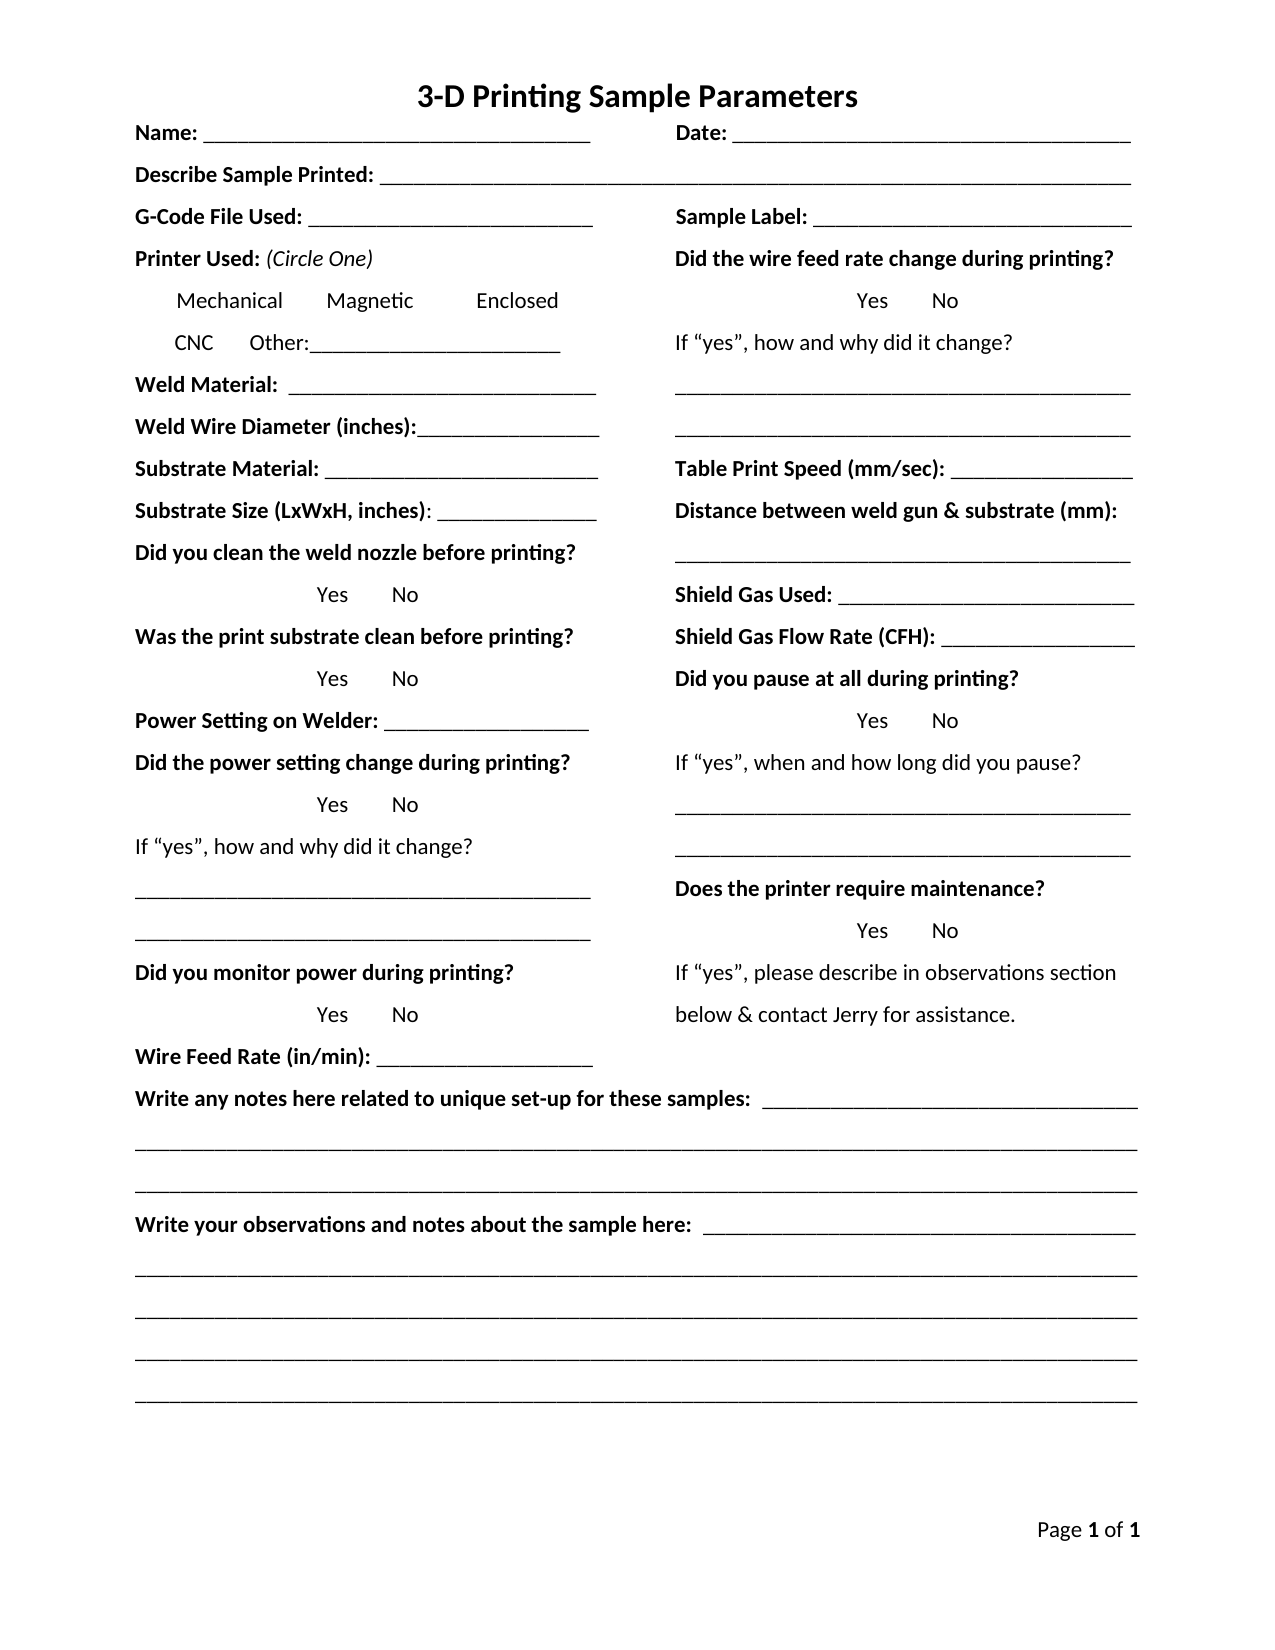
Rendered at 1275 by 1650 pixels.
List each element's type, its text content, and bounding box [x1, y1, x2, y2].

text Weld Material: ___________________________ [135, 370, 600, 398]
text Was the print substrate clean before printing? [135, 622, 600, 650]
text Yes No [135, 664, 600, 692]
text G-Code File Used: _________________________ Sample Label: ____________________________ [135, 202, 1140, 231]
text Mechanical Magnetic Enclosed [135, 286, 600, 314]
text ________________________________________________________________________________________________________________________________________________________________________________________________________________________________________________________________________________________________________________________________________________________________ [135, 1252, 1140, 1406]
text ________________________________________________________________________________________________________________________________________________________________________________ [135, 1126, 1140, 1196]
text Did you pause at all during printing? [675, 664, 1140, 692]
text Weld Wire Diameter (inches):________________ [135, 412, 600, 440]
text Write any notes here related to unique set-up for these samples: _________________________________ [135, 1084, 1140, 1112]
text ________________________________________________________________________________ [135, 874, 600, 944]
text Shield Gas Used: __________________________ [675, 580, 1140, 608]
text Shield Gas Flow Rate (CFH): _________________ [675, 622, 1140, 650]
text If “yes”, please describe in observations section below & contact Jerry for assistance. [675, 958, 1140, 1028]
text Substrate Size (LxWxH, inches): ______________ [135, 496, 600, 524]
text Distance between weld gun & substrate (mm): ________________________________________ [675, 496, 1140, 566]
text Wire Feed Rate (in/min): ___________________ [135, 1042, 600, 1070]
text Did you clean the weld nozzle before printing? [135, 538, 600, 566]
text Yes No [675, 706, 1140, 734]
text Write your observations and notes about the sample here: ______________________________________ [135, 1210, 1140, 1238]
text CNC Other:______________________ [135, 328, 600, 356]
text Name: __________________________________ Date: ___________________________________ [135, 118, 1140, 147]
text If “yes”, how and why did it change? [135, 832, 600, 860]
text Yes No [135, 1000, 600, 1028]
text If “yes”, when and how long did you pause? [675, 748, 1140, 776]
text ________________________________________________________________________________ [675, 370, 1140, 440]
text Printer Used: (Circle One) [135, 244, 600, 272]
text Yes No [675, 916, 1140, 944]
text Did you monitor power during printing? [135, 958, 600, 986]
text Yes No [135, 790, 600, 818]
text If “yes”, how and why did it change? [675, 328, 1140, 356]
text Substrate Material: ________________________ [135, 454, 600, 482]
text Table Print Speed (mm/sec): ________________ [675, 454, 1140, 482]
text Yes No [135, 580, 600, 608]
text Describe Sample Printed: __________________________________________________________________ [135, 161, 1140, 188]
text Yes No [675, 286, 1140, 314]
text Did the wire feed rate change during printing? [675, 244, 1140, 272]
text Power Setting on Welder: __________________ [135, 706, 600, 734]
text 3-D Printing Sample Parameters [135, 75, 1140, 116]
text Does the printer require maintenance? [675, 874, 1140, 902]
text Did the power setting change during printing? [135, 748, 600, 776]
text ________________________________________________________________________________ [675, 790, 1140, 860]
